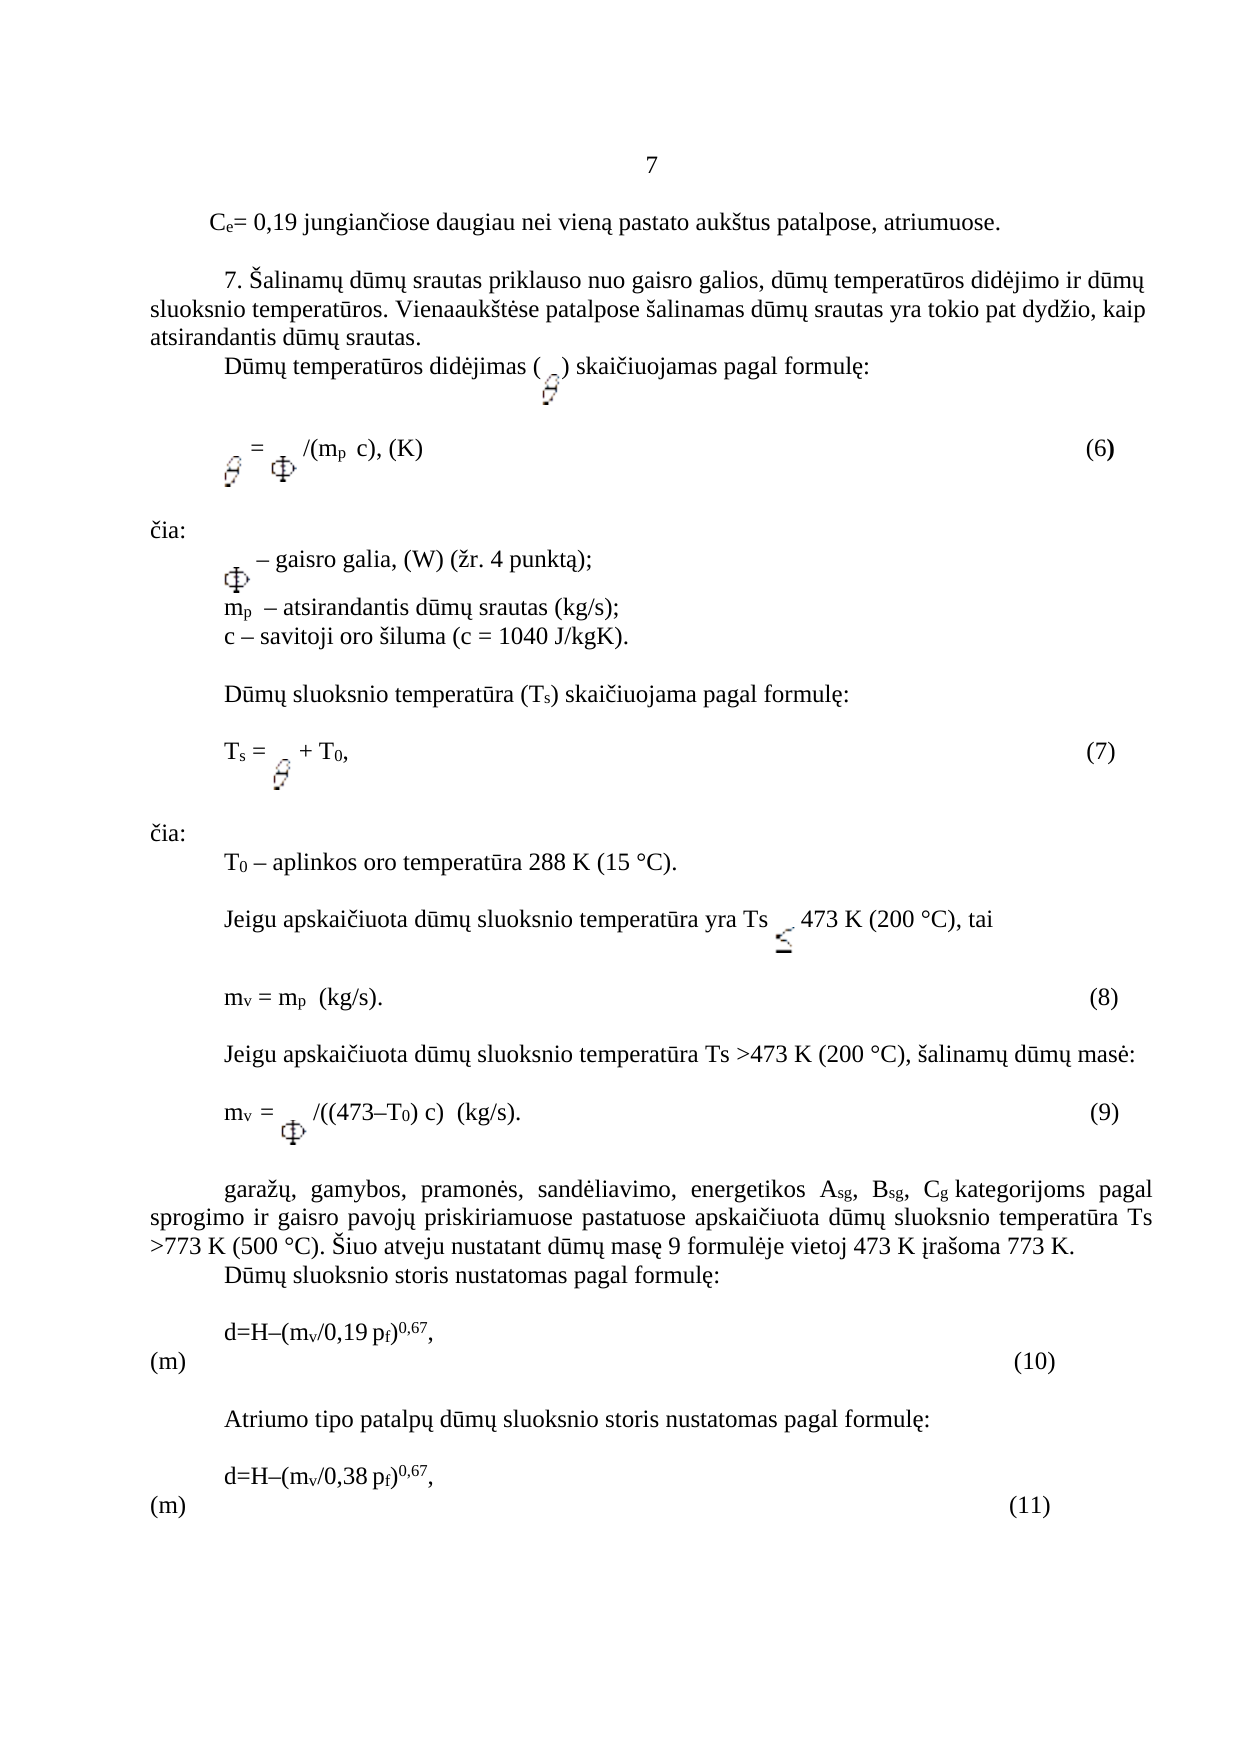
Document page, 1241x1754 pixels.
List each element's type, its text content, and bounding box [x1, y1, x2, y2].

text = /(mp c), (K) (6) [224, 433, 1153, 487]
text garažų, gamybos, pramonės, sandėliavimo, energetikos Asg, Bsg, Cg kategorijoms pagal sprogimo ir gaisro pavojų priskiriamuose pastatuose apskaičiuota dūmų sluoksnio temperatūra Ts >773 K (500 °C). Šiuo atveju nustatant dūmų masę 9 formulėje vietoj 473 K įrašoma 773 K. [150, 1174, 1153, 1260]
text Dūmų sluoksnio temperatūra (Ts) skaičiuojama pagal formulę: [224, 679, 1153, 707]
text čia: [150, 818, 1153, 847]
text Ts = + T0, (7) [224, 736, 1153, 789]
text – gaisro galia, (W) (žr. 4 punktą); [224, 544, 1153, 592]
text mv = /((473–T0) c) (kg/s). (9) [224, 1097, 1153, 1145]
text mv = mp (kg/s). (8) [224, 982, 1153, 1010]
text Dūmų temperatūros didėjimas () skaičiuojamas pagal formulę: [224, 351, 1153, 404]
text d=H–(mv/0,38 pf)0,67, (m) (11) [150, 1461, 1153, 1519]
text Jeigu apskaičiuota dūmų sluoksnio temperatūra Ts >473 K (200 °C), šalinamų dūmų masė: [224, 1039, 1153, 1068]
text mp – atsirandantis dūmų srautas (kg/s); [224, 592, 1153, 621]
text T0 – aplinkos oro temperatūra 288 K (15 °C). [224, 847, 1153, 876]
text Ce= 0,19 jungiančiose daugiau nei vieną pastato aukštus patalpose, atriumuose. [150, 207, 1153, 236]
text Jeigu apskaičiuota dūmų sluoksnio temperatūra yra Ts 473 K (200 °C), tai [224, 904, 1153, 953]
text c – savitoji oro šiluma (c = 1040 J/kgK). [224, 621, 1153, 650]
text Dūmų sluoksnio storis nustatomas pagal formulę: [150, 1260, 1153, 1289]
text d=H–(mv/0,19 pf)0,67, (m) (10) [150, 1317, 1153, 1375]
text 7. Šalinamų dūmų srautas priklauso nuo gaisro galios, dūmų temperatūros didėjimo ir dūmų sluoksnio temperatūros. Vienaaukštėse patalpose šalinamas dūmų srautas yra tokio pat dydžio, kaip atsirandantis dūmų srautas. [150, 265, 1153, 351]
text Atriumo tipo patalpų dūmų sluoksnio storis nustatomas pagal formulę: [150, 1404, 1153, 1432]
text čia: [150, 515, 1153, 544]
